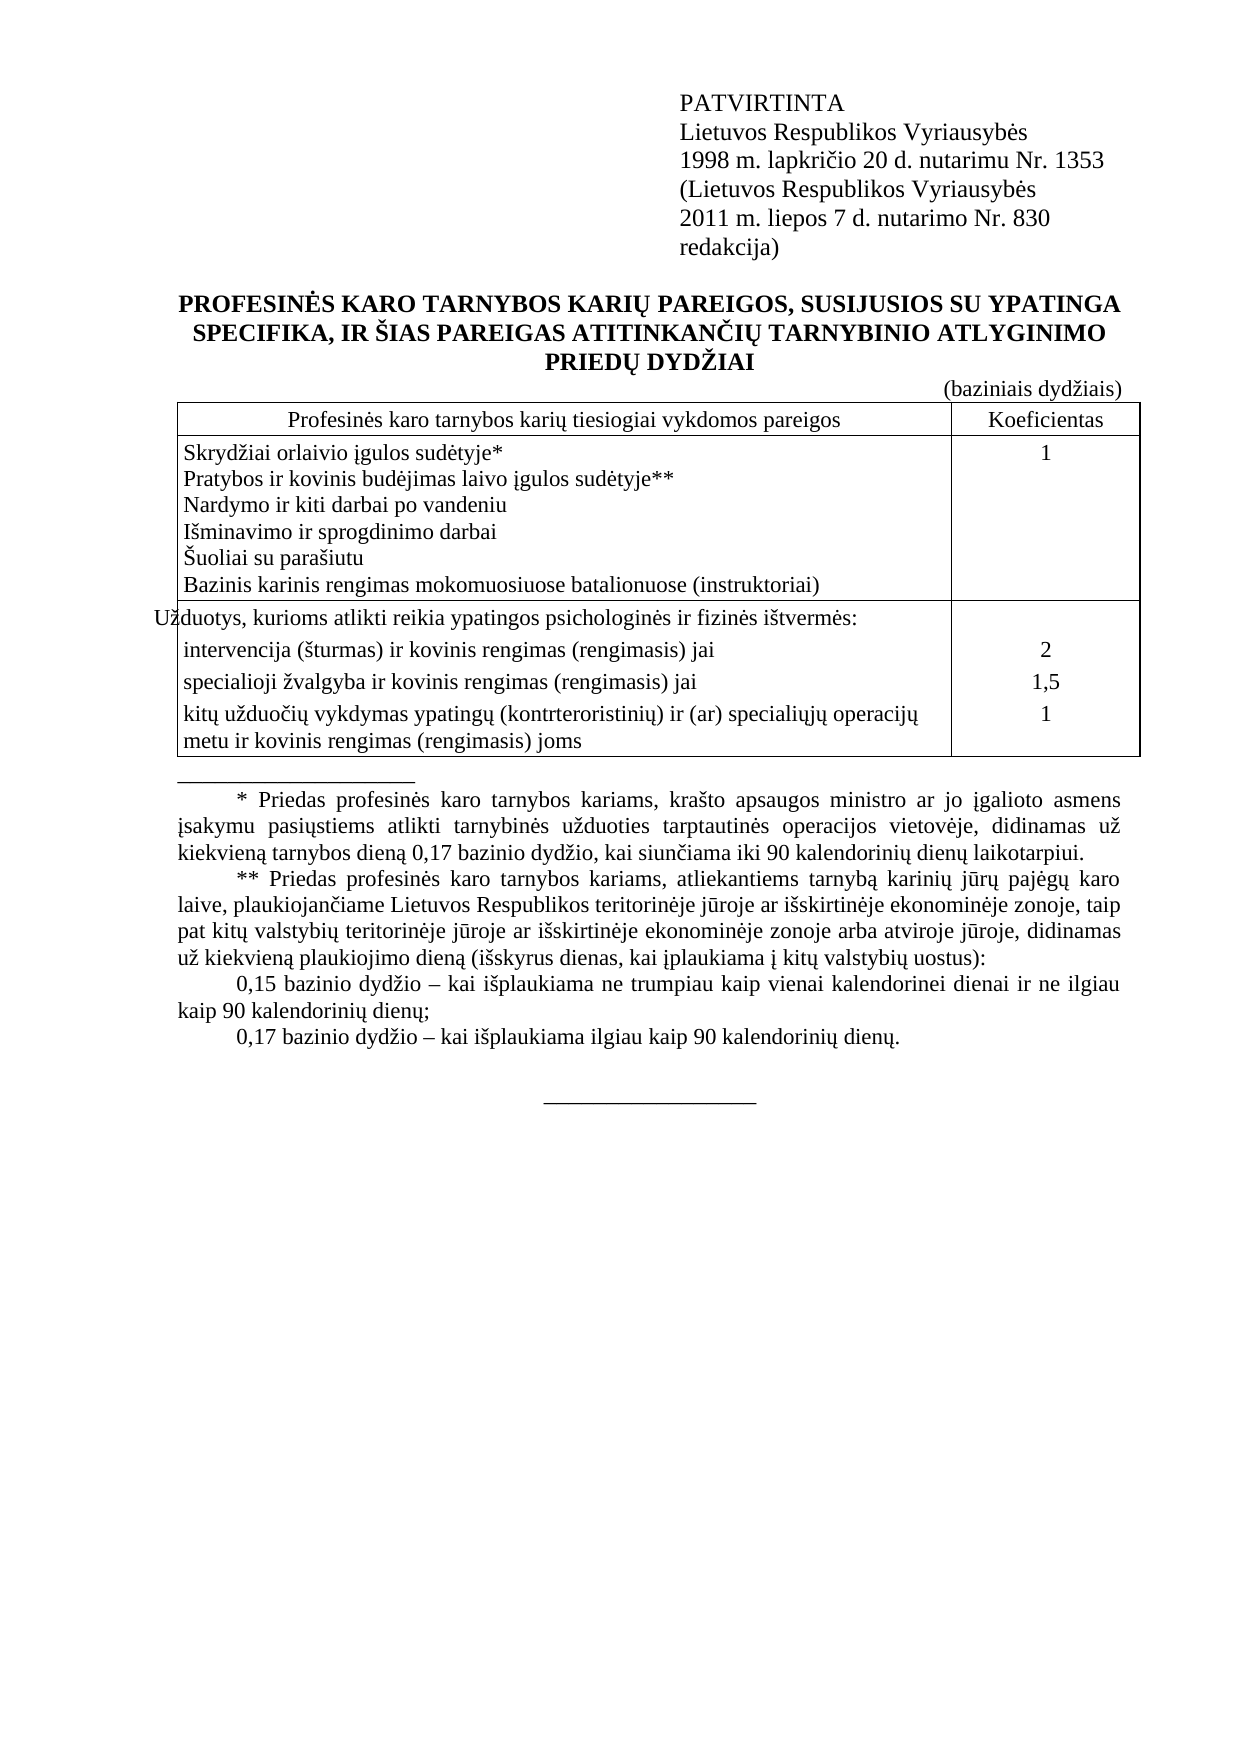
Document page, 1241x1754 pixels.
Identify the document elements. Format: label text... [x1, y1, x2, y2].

table_cell [952, 601, 1139, 633]
table_cell specialioji žvalgyba ir kovinis rengimas (rengimasis) jai [178, 665, 951, 697]
text redakcija) [679, 232, 1122, 260]
text 0,17 bazinio dydžio – kai išplaukiama ilgiau kaip 90 kalendorinių dienų. [177, 1023, 1122, 1049]
table_cell 2 [952, 633, 1139, 665]
text _________________ [177, 1078, 1122, 1107]
text patvirtinta [679, 88, 1122, 117]
table_header Koeficientas [952, 403, 1139, 435]
table_cell kitų užduočių vykdymas ypatingų (kontrteroristinių) ir (ar) specialiųjų operacijų metu ir kovinis rengimas (rengimasis) joms [178, 698, 951, 756]
text profesinės karo tarnybos karių Pareigos, susijusios su ypatinga specifika, ir šias pareigas atitinkančių tarnybinio atlyginimo priedų dydžiai [177, 289, 1122, 375]
text 2011 m. liepos 7 d. nutarimo Nr. 830 [679, 203, 1122, 232]
table_cell 1,5 [952, 665, 1139, 697]
text 1998 m. lapkričio 20 d. nutarimu Nr. 1353 [679, 145, 1122, 174]
table_cell Skrydžiai orlaivio įgulos sudėtyje* Pratybos ir kovinis budėjimas laivo įgulos sudėtyje** Nardymo ir kiti darbai po vandeniu Išminavimo ir sprogdinimo darbai Šuoliai su parašiutu Bazinis karinis rengimas mokomuosiuose batalionuose (instruktoriai) [178, 436, 951, 600]
table_cell 1 [952, 698, 1139, 756]
table_cell 1 [952, 436, 1139, 600]
text ** Priedas profesinės karo tarnybos kariams, atliekantiems tarnybą karinių jūrų pajėgų karo laive, plaukiojančiame Lietuvos Respublikos teritorinėje jūroje ar išskirtinėje ekonominėje zonoje, taip pat kitų valstybių teritorinėje jūroje ar išskirtinėje ekonominėje zonoje arba atviroje jūroje, didinamas už kiekvieną plaukiojimo dieną (išskyrus dienas, kai įplaukiama į kitų valstybių uostus): [177, 865, 1122, 970]
text Lietuvos Respublikos Vyriausybės [679, 117, 1122, 145]
text ___________________ [177, 757, 1078, 786]
text 0,15 bazinio dydžio – kai išplaukiama ne trumpiau kaip vienai kalendorinei dienai ir ne ilgiau kaip 90 kalendorinių dienų; [177, 970, 1122, 1023]
text (Lietuvos Respublikos Vyriausybės [679, 174, 1122, 203]
text * Priedas profesinės karo tarnybos kariams, krašto apsaugos ministro ar jo įgalioto asmens įsakymu pasiųstiems atlikti tarnybinės užduoties tarptautinės operacijos vietovėje, didinamas už kiekvieną tarnybos dieną 0,17 bazinio dydžio, kai siunčiama iki 90 kalendorinių dienų laikotarpiui. [177, 786, 1122, 865]
table_header Profesinės karo tarnybos karių tiesiogiai vykdomos pareigos [178, 403, 951, 435]
table_cell Užduotys, kurioms atlikti reikia ypatingos psichologinės ir fizinės ištvermės: [178, 601, 951, 633]
table_cell intervencija (šturmas) ir kovinis rengimas (rengimasis) jai [178, 633, 951, 665]
text (baziniais dydžiais) [177, 375, 1122, 402]
